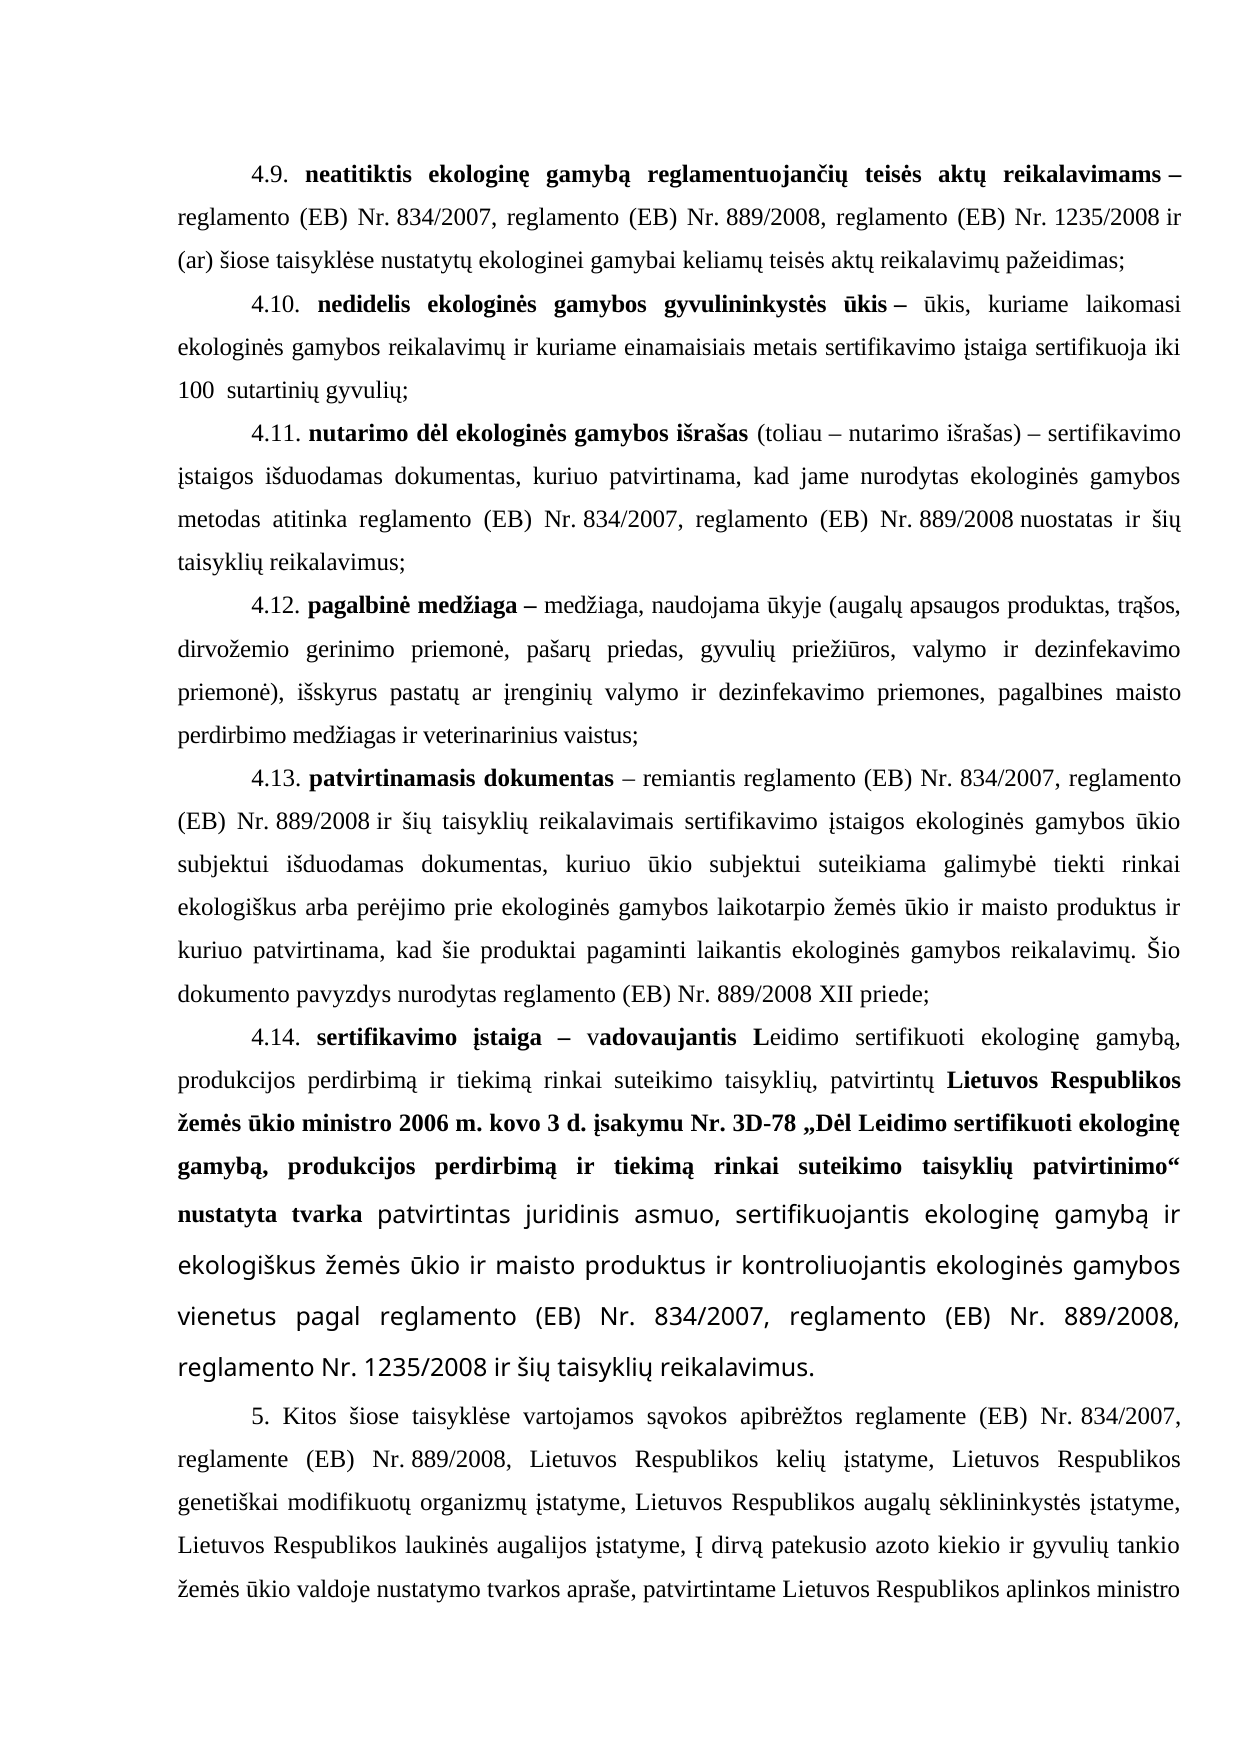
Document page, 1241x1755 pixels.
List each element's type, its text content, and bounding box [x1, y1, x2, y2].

text 5. Kitos šiose taisyklėse vartojamos sąvokos apibrėžtos reglamente (EB) Nr. 834/2007, reglamente (EB) Nr. 889/2008, Lietuvos Respublikos kelių įstatyme, Lietuvos Respublikos genetiškai modifikuotų organizmų įstatyme, Lietuvos Respublikos augalų sėklininkystės įstatyme, Lietuvos Respublikos laukinės augalijos įstatyme, Į dirvą patekusio azoto kiekio ir gyvulių tankio žemės ūkio valdoje nustatymo tvarkos apraše, patvirtintame Lietuvos Respublikos aplinkos ministro [177, 1401, 1181, 1602]
text 4.9. neatitiktis ekologinę gamybą reglamentuojančių teisės aktų reikalavimams –reglamento (EB) Nr. 834/2007, reglamento (EB) Nr. 889/2008, reglamento (EB) Nr. 1235/2008 ir (ar) šiose taisyklėse nustatytų ekologinei gamybai keliamų teisės aktų reikalavimų pažeidimas; [177, 159, 1181, 274]
text 4.13. patvirtinamasis dokumentas – remiantis reglamento (EB) Nr. 834/2007, reglamento (EB) Nr. 889/2008 ir šių taisyklių reikalavimais sertifikavimo įstaigos ekologinės gamybos ūkio subjektui išduodamas dokumentas, kuriuo ūkio subjektui suteikiama galimybė tiekti rinkai ekologiškus arba perėjimo prie ekologinės gamybos laikotarpio žemės ūkio ir maisto produktus ir kuriuo patvirtinama, kad šie produktai pagaminti laikantis ekologinės gamybos reikalavimų. Šio dokumento pavyzdys nurodytas reglamento (EB) Nr. 889/2008 XII priede; [177, 763, 1181, 1007]
text 4.10. nedidelis ekologinės gamybos gyvulininkystės ūkis – ūkis, kuriame laikomasi ekologinės gamybos reikalavimų ir kuriame einamaisiais metais sertifikavimo įstaiga sertifikuoja iki 100 sutartinių gyvulių; [177, 289, 1181, 404]
text 4.11. nutarimo dėl ekologinės gamybos išrašas (toliau – nutarimo išrašas) – sertifikavimo įstaigos išduodamas dokumentas, kuriuo patvirtinama, kad jame nurodytas ekologinės gamybos metodas atitinka reglamento (EB) Nr. 834/2007, reglamento (EB) Nr. 889/2008 nuostatas ir šių taisyklių reikalavimus; [177, 418, 1181, 576]
text 4.12. pagalbinė medžiaga – medžiaga, naudojama ūkyje (augalų apsaugos produktas, trąšos, dirvožemio gerinimo priemonė, pašarų priedas, gyvulių priežiūros, valymo ir dezinfekavimo priemonė), išskyrus pastatų ar įrenginių valymo ir dezinfekavimo priemones, pagalbines maisto perdirbimo medžiagas ir veterinarinius vaistus; [177, 591, 1181, 749]
text 4.14. sertifikavimo įstaiga – vadovaujantis Leidimo sertifikuoti ekologinę gamybą, produkcijos perdirbimą ir tiekimą rinkai suteikimo taisyklių, patvirtintų Lietuvos Respublikos žemės ūkio ministro 2006 m. kovo 3 d. įsakymu Nr. 3D-78 „Dėl Leidimo sertifikuoti ekologinę gamybą, produkcijos perdirbimą ir tiekimą rinkai suteikimo taisyklių patvirtinimo“ nustatyta tvarka patvirtintas juridinis asmuo, sertifikuojantis ekologinę gamybą ir ekologiškus žemės ūkio ir maisto produktus ir kontroliuojantis ekologinės gamybos vienetus pagal reglamento (EB) Nr. 834/2007, reglamento (EB) Nr. 889/2008, reglamento Nr. 1235/2008 ir šių taisyklių reikalavimus. [177, 1022, 1181, 1384]
